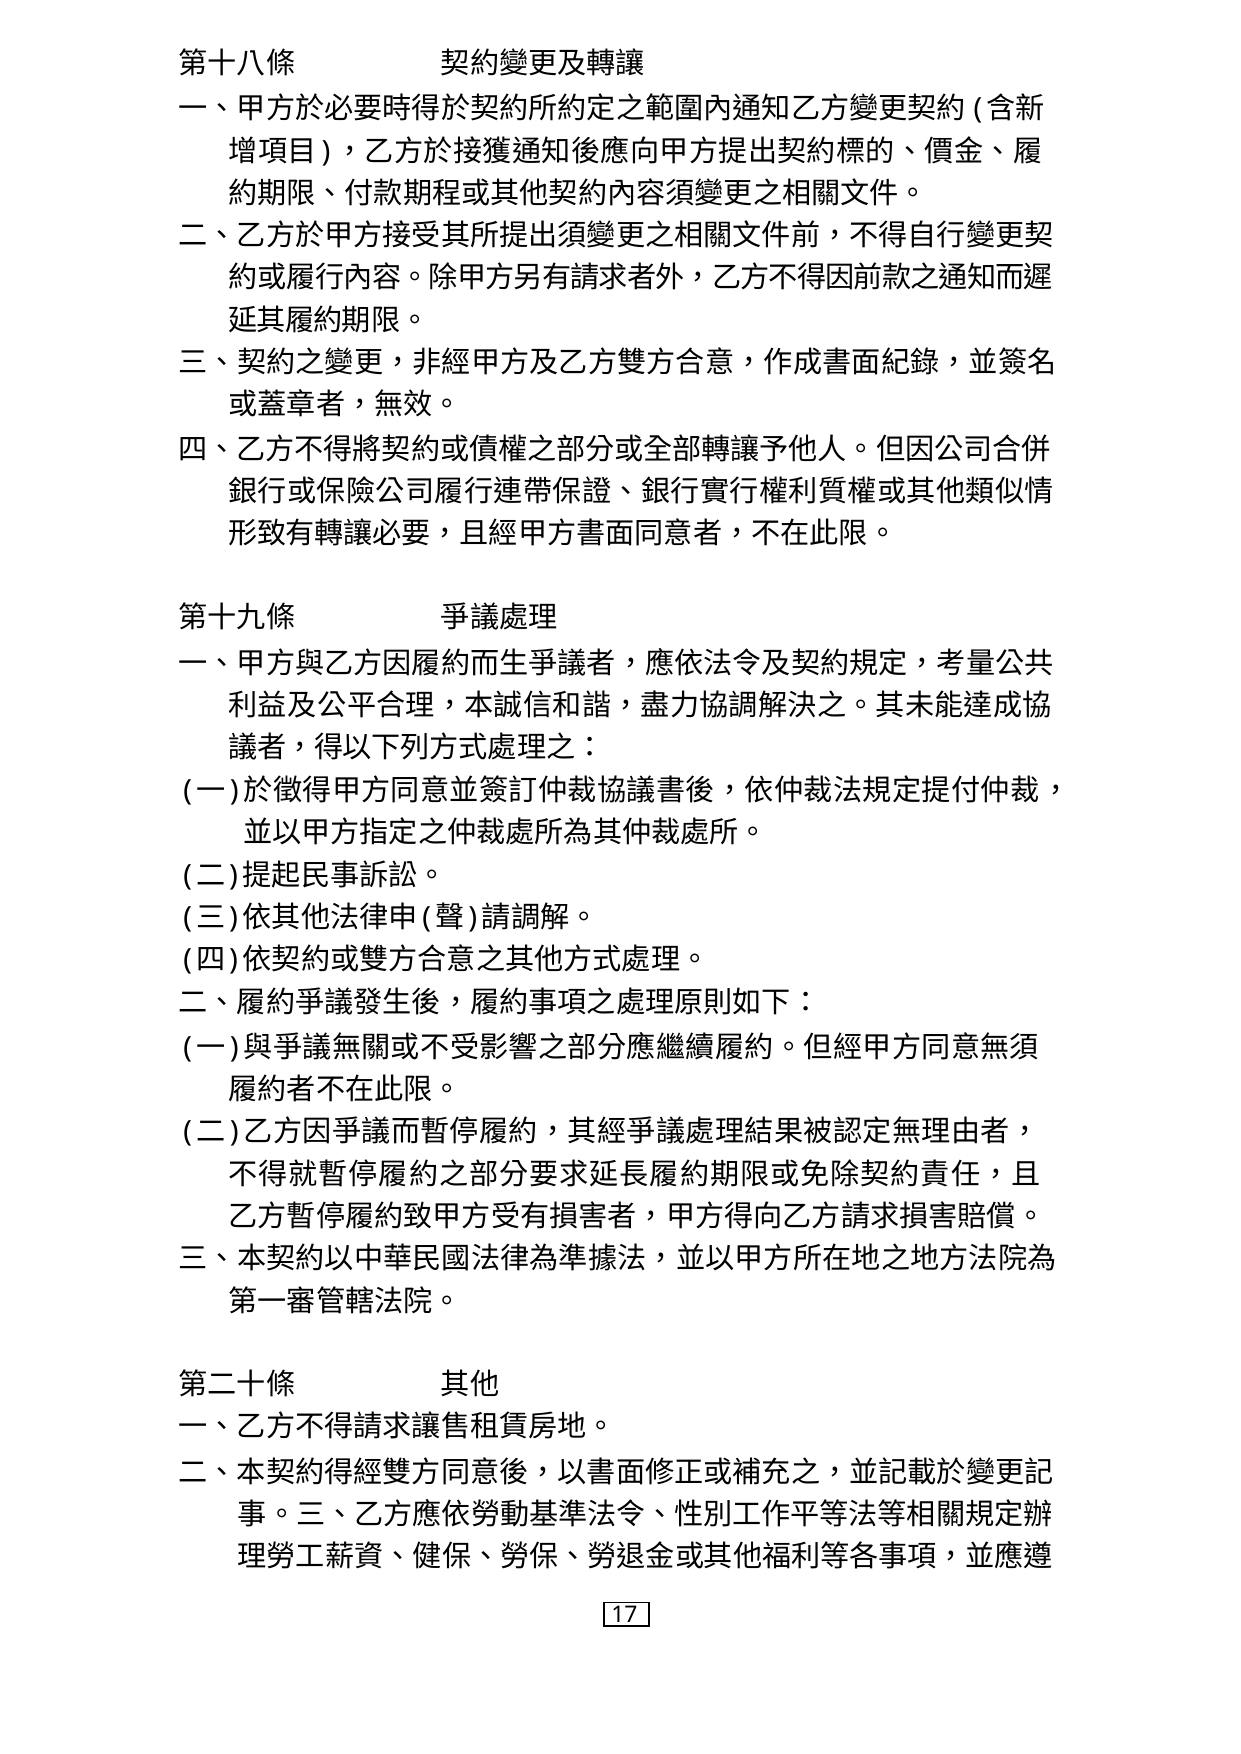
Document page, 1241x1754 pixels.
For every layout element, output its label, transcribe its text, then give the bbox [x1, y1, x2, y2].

text 一、甲方與乙方因履約而生爭議者，應依法令及契約規定，考量公共利益及公平合理，本誠信和諧，盡力協調解決之。其未能達成協議者，得以下列方式處理之： [178, 639, 1053, 766]
text 二、乙方於甲方接受其所提出須變更之相關文件前，不得自行變更契約或履行內容。除甲方另有請求者外，乙方不得因前款之通知而遲延其履約期限。 [178, 212, 1053, 339]
text 一、乙方不得請求讓售租賃房地。 [178, 1403, 1161, 1445]
text (三)依其他法律申(聲)請調解。 [178, 893, 1161, 936]
text 一、甲方於必要時得於契約所約定之範圍內通知乙方變更契約(含新增項目)，乙方於接獲通知後應向甲方提出契約標的、價金、履約期限、付款期程或其他契約內容須變更之相關文件。 [178, 85, 1044, 212]
text (一)於徵得甲方同意並簽訂仲裁協議書後，依仲裁法規定提付仲裁， 並以甲方指定之仲裁處所為其仲裁處所。 [178, 766, 1041, 851]
text (四)依契約或雙方合意之其他方式處理。 [178, 936, 1161, 978]
text (二)乙方因爭議而暫停履約，其經爭議處理結果被認定無理由者，不得就暫停履約之部分要求延長履約期限或免除契約責任，且乙方暫停履約致甲方受有損害者，甲方得向乙方請求損害賠償。 [178, 1108, 1041, 1235]
text 第十八條 契約變更及轉讓 [178, 40, 1161, 82]
text 三、本契約以中華民國法律為準據法，並以甲方所在地之地方法院為第一審管轄法院。 [178, 1235, 1059, 1319]
text 二、本契約得經雙方同意後，以書面修正或補充之，並記載於變更記事。三、乙方應依勞動基準法令、性別工作平等法等相關規定辦理勞工薪資、健保、勞保、勞退金或其他福利等各事項，並應遵 [178, 1448, 1053, 1575]
text (一)與爭議無關或不受影響之部分應繼續履約。但經甲方同意無須履約者不在此限。 [178, 1023, 1041, 1108]
text 三、契約之變更，非經甲方及乙方雙方合意，作成書面紀錄，並簽名或蓋章者，無效。 [178, 339, 1058, 423]
text 第十九條 爭議處理 [178, 594, 1161, 636]
text 四、乙方不得將契約或債權之部分或全部轉讓予他人。但因公司合併、銀行或保險公司履行連帶保證、銀行實行權利質權或其他類似情形致有轉讓必要，且經甲方書面同意者，不在此限。 [178, 425, 1053, 552]
text (二)提起民事訴訟。 [178, 851, 1161, 893]
text 第二十條 其他 [178, 1361, 1161, 1403]
text 二、履約爭議發生後，履約事項之處理原則如下： [178, 978, 1161, 1021]
